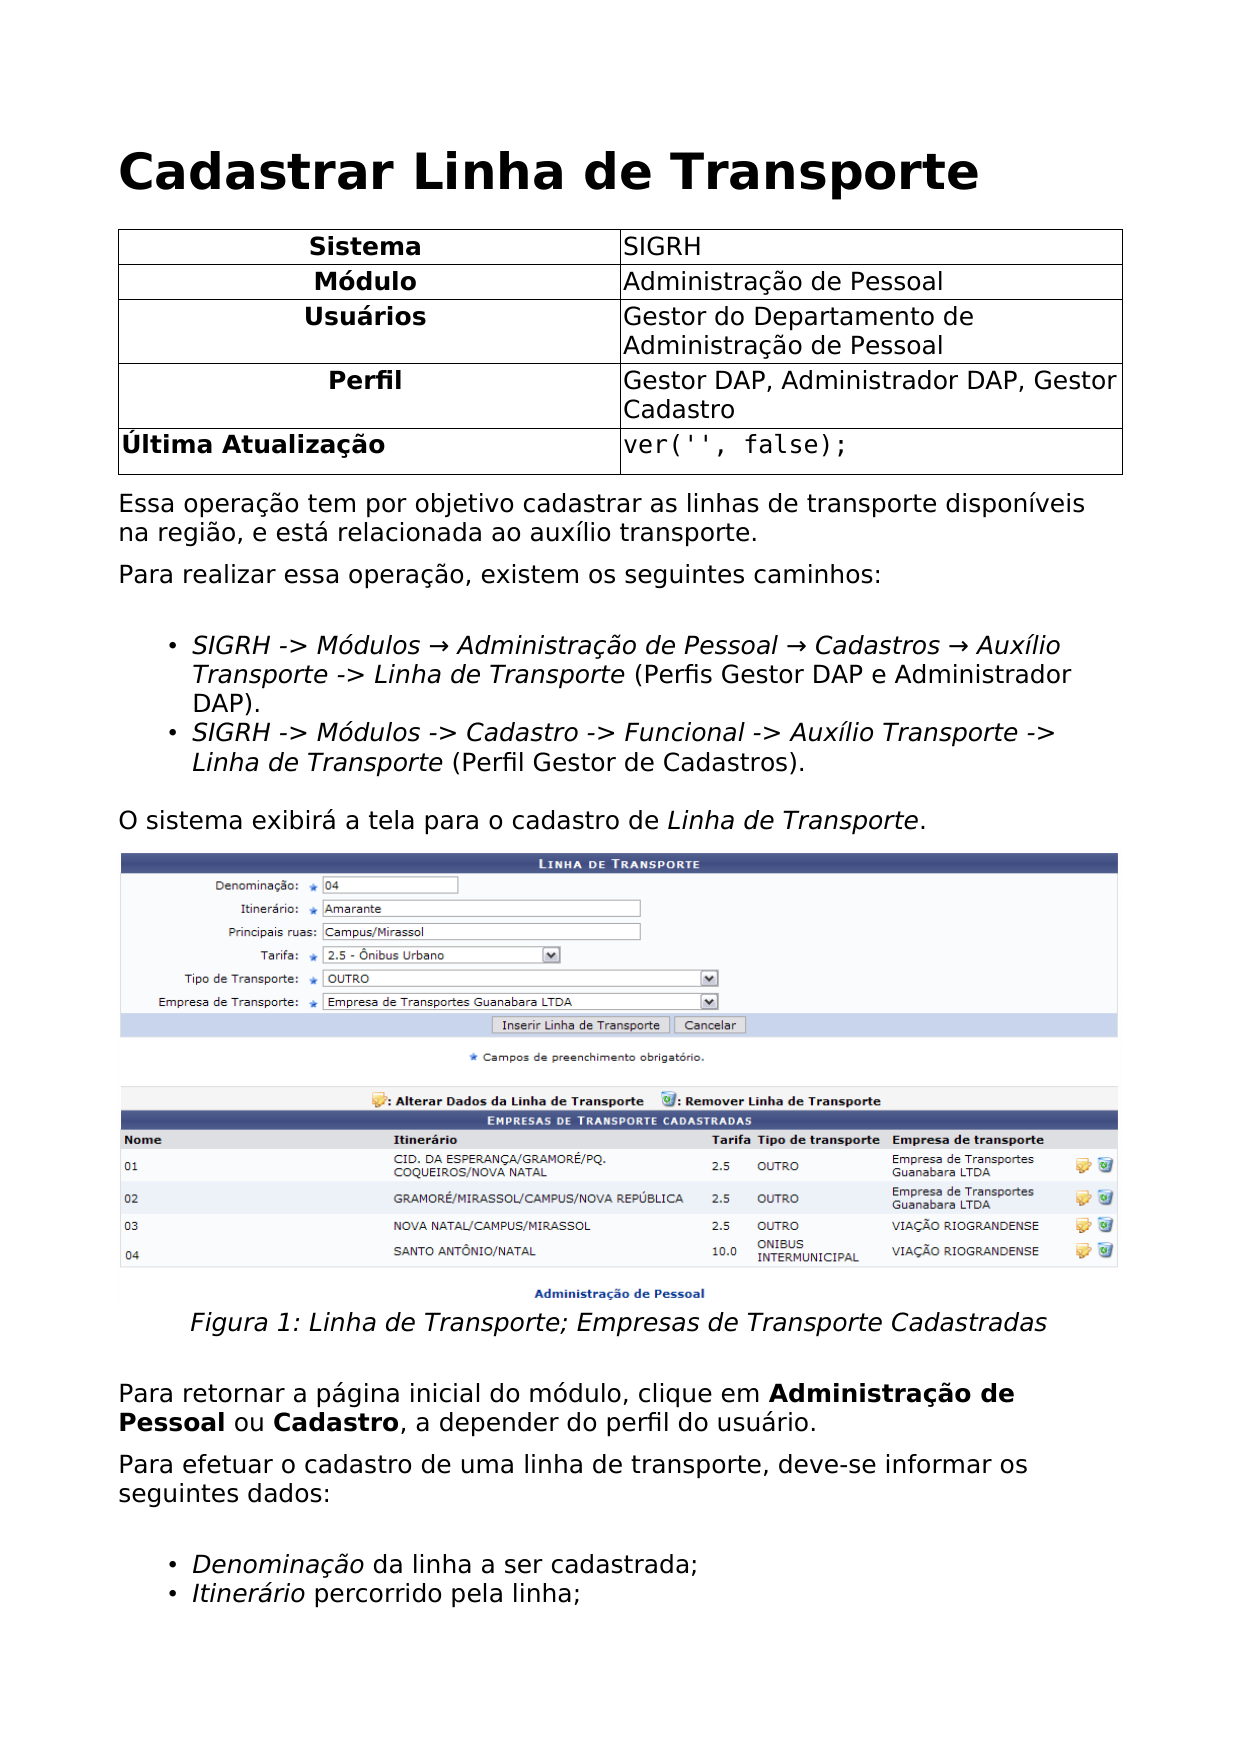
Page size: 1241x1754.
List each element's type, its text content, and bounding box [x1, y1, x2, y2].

table_cell Administração de Pessoal [621, 265, 1122, 299]
table_cell Perfil [119, 364, 620, 427]
table_cell Última Atualização [119, 429, 620, 474]
table_cell Módulo [119, 265, 620, 299]
table_cell Gestor do Departamento de Administração de Pessoal [621, 300, 1122, 363]
table_cell ver('', false); [621, 429, 1122, 474]
subtitle Cadastrar Linha de Transporte [118, 143, 1122, 201]
table_cell Gestor DAP, Administrador DAP, Gestor Cadastro [621, 364, 1122, 427]
text Figura 1: Linha de Transporte; Empresas de Transporte Cadastradas [118, 1309, 1122, 1338]
table_header Sistema [119, 230, 620, 264]
picture [118, 848, 1123, 1309]
list SIGRH -> Módulos -> Cadastro -> Funcional -> Auxílio Transporte -> Linha de Transporte (Perfil Gestor de Cadastros). [177, 719, 1122, 777]
text Essa operação tem por objetivo cadastrar as linhas de transporte disponíveis na região, e está relacionada ao auxílio transporte. [118, 489, 1122, 547]
text O sistema exibirá a tela para o cadastro de Linha de Transporte. [118, 806, 1122, 836]
text Para efetuar o cadastro de uma linha de transporte, deve-se informar os seguintes dados: [118, 1450, 1122, 1508]
list Denominação da linha a ser cadastrada; [177, 1551, 1122, 1580]
list SIGRH -> Módulos → Administração de Pessoal → Cadastros → Auxílio Transporte -> Linha de Transporte (Perfis Gestor DAP e Administrador DAP). [177, 631, 1122, 719]
text Para realizar essa operação, existem os seguintes caminhos: [118, 560, 1122, 589]
table_cell Usuários [119, 300, 620, 363]
text Para retornar a página inicial do módulo, clique em Administração de Pessoal ou Cadastro, a depender do perfil do usuário. [118, 1379, 1122, 1438]
list Itinerário percorrido pela linha; [177, 1580, 1122, 1609]
table_header SIGRH [621, 230, 1122, 264]
